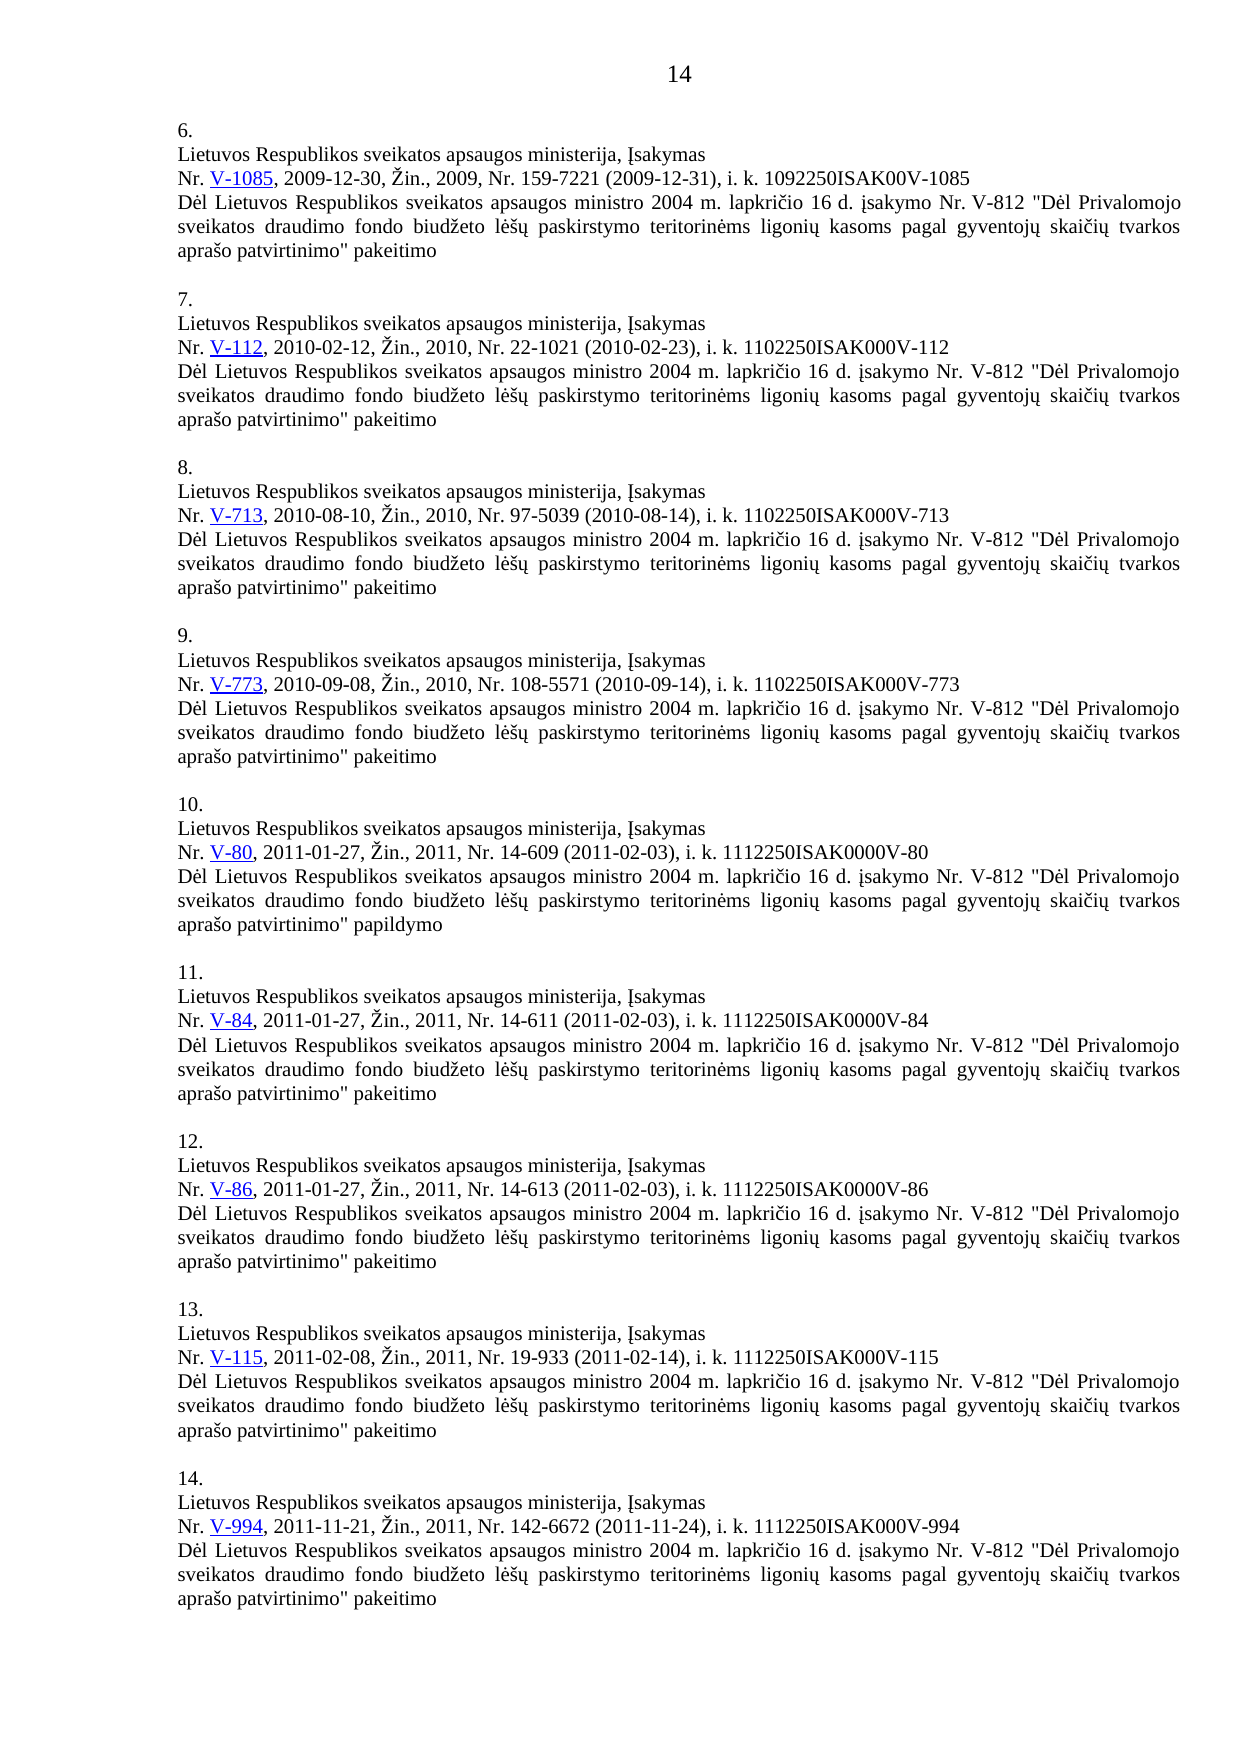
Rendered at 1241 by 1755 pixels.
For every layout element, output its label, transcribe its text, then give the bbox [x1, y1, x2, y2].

text Nr. V-115, 2011-02-08, Žin., 2011, Nr. 19-933 (2011-02-14), i. k. 1112250ISAK000V-115 [177, 1345, 1181, 1369]
text 8. [177, 455, 1181, 479]
text 12. [177, 1129, 1181, 1153]
text Lietuvos Respublikos sveikatos apsaugos ministerija, Įsakymas [177, 479, 1181, 503]
text Nr. V-86, 2011-01-27, Žin., 2011, Nr. 14-613 (2011-02-03), i. k. 1112250ISAK0000V-86 [177, 1177, 1181, 1201]
text Lietuvos Respublikos sveikatos apsaugos ministerija, Įsakymas [177, 984, 1181, 1008]
text 14. [177, 1466, 1181, 1490]
text 6. [177, 118, 1181, 142]
text Dėl Lietuvos Respublikos sveikatos apsaugos ministro 2004 m. lapkričio 16 d. įsakymo Nr. V-812 "Dėl Privalomojo sveikatos draudimo fondo biudžeto lėšų paskirstymo teritorinėms ligonių kasoms pagal gyventojų skaičių tvarkos aprašo patvirtinimo" pakeitimo [177, 527, 1181, 599]
text Nr. V-713, 2010-08-10, Žin., 2010, Nr. 97-5039 (2010-08-14), i. k. 1102250ISAK000V-713 [177, 503, 1181, 527]
text Nr. V-80, 2011-01-27, Žin., 2011, Nr. 14-609 (2011-02-03), i. k. 1112250ISAK0000V-80 [177, 840, 1181, 864]
text 7. [177, 287, 1181, 311]
text Dėl Lietuvos Respublikos sveikatos apsaugos ministro 2004 m. lapkričio 16 d. įsakymo Nr. V-812 "Dėl Privalomojo sveikatos draudimo fondo biudžeto lėšų paskirstymo teritorinėms ligonių kasoms pagal gyventojų skaičių tvarkos aprašo patvirtinimo" papildymo [177, 864, 1181, 936]
text 9. [177, 623, 1181, 647]
text 11. [177, 960, 1181, 984]
text Dėl Lietuvos Respublikos sveikatos apsaugos ministro 2004 m. lapkričio 16 d. įsakymo Nr. V-812 "Dėl Privalomojo sveikatos draudimo fondo biudžeto lėšų paskirstymo teritorinėms ligonių kasoms pagal gyventojų skaičių tvarkos aprašo patvirtinimo" pakeitimo [177, 1369, 1181, 1442]
text Nr. V-773, 2010-09-08, Žin., 2010, Nr. 108-5571 (2010-09-14), i. k. 1102250ISAK000V-773 [177, 672, 1181, 696]
text Lietuvos Respublikos sveikatos apsaugos ministerija, Įsakymas [177, 1490, 1181, 1514]
text 13. [177, 1297, 1181, 1321]
text Dėl Lietuvos Respublikos sveikatos apsaugos ministro 2004 m. lapkričio 16 d. įsakymo Nr. V-812 "Dėl Privalomojo sveikatos draudimo fondo biudžeto lėšų paskirstymo teritorinėms ligonių kasoms pagal gyventojų skaičių tvarkos aprašo patvirtinimo" pakeitimo [177, 1201, 1181, 1273]
text Nr. V-112, 2010-02-12, Žin., 2010, Nr. 22-1021 (2010-02-23), i. k. 1102250ISAK000V-112 [177, 335, 1181, 359]
text Lietuvos Respublikos sveikatos apsaugos ministerija, Įsakymas [177, 1153, 1181, 1177]
text 10. [177, 792, 1181, 816]
text Lietuvos Respublikos sveikatos apsaugos ministerija, Įsakymas [177, 816, 1181, 840]
text Lietuvos Respublikos sveikatos apsaugos ministerija, Įsakymas [177, 311, 1181, 335]
text Lietuvos Respublikos sveikatos apsaugos ministerija, Įsakymas [177, 1321, 1181, 1345]
text Dėl Lietuvos Respublikos sveikatos apsaugos ministro 2004 m. lapkričio 16 d. įsakymo Nr. V-812 "Dėl Privalomojo sveikatos draudimo fondo biudžeto lėšų paskirstymo teritorinėms ligonių kasoms pagal gyventojų skaičių tvarkos aprašo patvirtinimo" pakeitimo [177, 190, 1181, 262]
text Lietuvos Respublikos sveikatos apsaugos ministerija, Įsakymas [177, 142, 1181, 166]
text Nr. V-994, 2011-11-21, Žin., 2011, Nr. 142-6672 (2011-11-24), i. k. 1112250ISAK000V-994 [177, 1514, 1181, 1538]
text Nr. V-84, 2011-01-27, Žin., 2011, Nr. 14-611 (2011-02-03), i. k. 1112250ISAK0000V-84 [177, 1008, 1181, 1032]
text Dėl Lietuvos Respublikos sveikatos apsaugos ministro 2004 m. lapkričio 16 d. įsakymo Nr. V-812 "Dėl Privalomojo sveikatos draudimo fondo biudžeto lėšų paskirstymo teritorinėms ligonių kasoms pagal gyventojų skaičių tvarkos aprašo patvirtinimo" pakeitimo [177, 696, 1181, 768]
text Dėl Lietuvos Respublikos sveikatos apsaugos ministro 2004 m. lapkričio 16 d. įsakymo Nr. V-812 "Dėl Privalomojo sveikatos draudimo fondo biudžeto lėšų paskirstymo teritorinėms ligonių kasoms pagal gyventojų skaičių tvarkos aprašo patvirtinimo" pakeitimo [177, 1032, 1181, 1105]
text Dėl Lietuvos Respublikos sveikatos apsaugos ministro 2004 m. lapkričio 16 d. įsakymo Nr. V-812 "Dėl Privalomojo sveikatos draudimo fondo biudžeto lėšų paskirstymo teritorinėms ligonių kasoms pagal gyventojų skaičių tvarkos aprašo patvirtinimo" pakeitimo [177, 1538, 1181, 1610]
text Dėl Lietuvos Respublikos sveikatos apsaugos ministro 2004 m. lapkričio 16 d. įsakymo Nr. V-812 "Dėl Privalomojo sveikatos draudimo fondo biudžeto lėšų paskirstymo teritorinėms ligonių kasoms pagal gyventojų skaičių tvarkos aprašo patvirtinimo" pakeitimo [177, 359, 1181, 431]
text Lietuvos Respublikos sveikatos apsaugos ministerija, Įsakymas [177, 647, 1181, 672]
text Nr. V-1085, 2009-12-30, Žin., 2009, Nr. 159-7221 (2009-12-31), i. k. 1092250ISAK00V-1085 [177, 166, 1181, 190]
